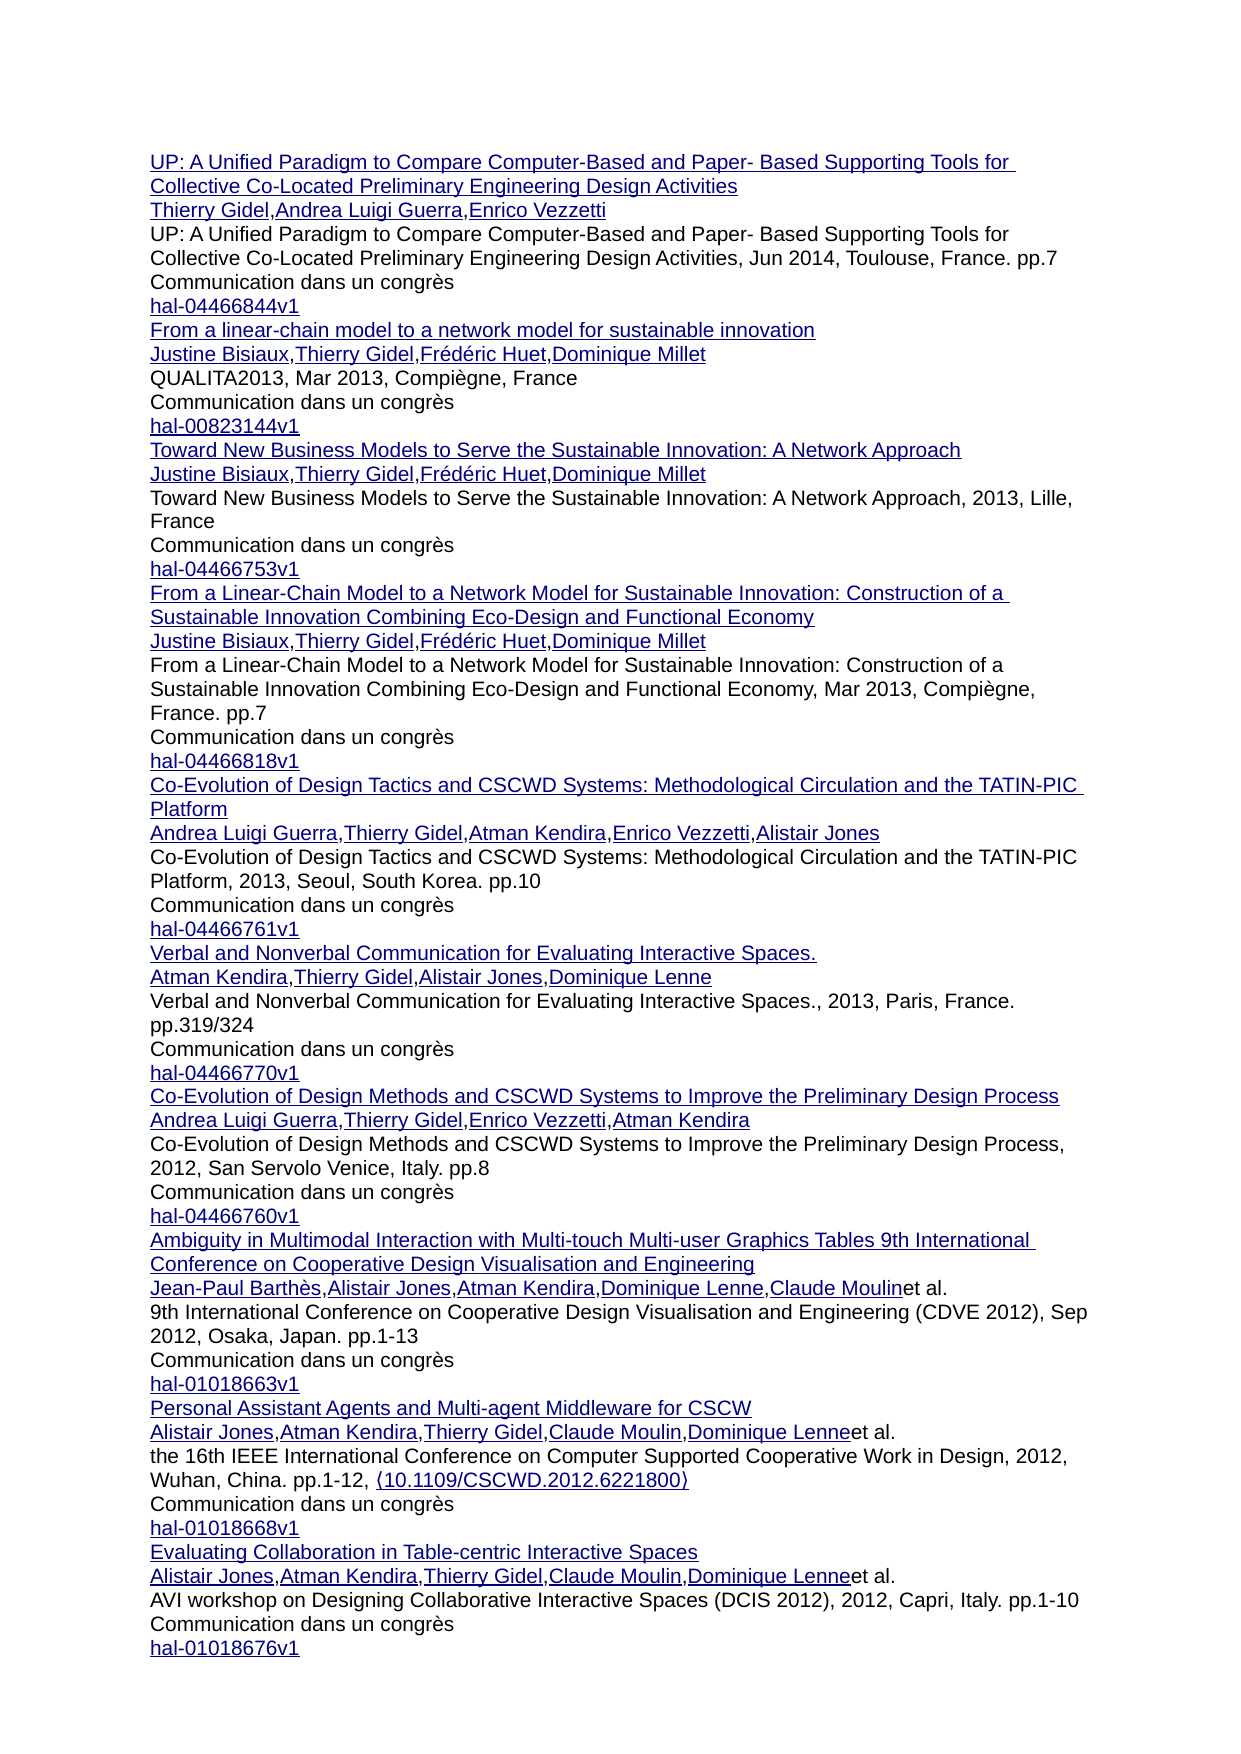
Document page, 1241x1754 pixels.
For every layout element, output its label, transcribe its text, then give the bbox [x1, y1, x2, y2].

table_cell Verbal and Nonverbal Communication for Evaluating Interactive Spaces. Atman Kendira,Thierry Gidel,Alistair Jones,Dominique Lenne Verbal and Nonverbal Communication for Evaluating Interactive Spaces., 2013, Paris, France. pp.319/324 Communication dans un congrès hal-04466770v1 [150, 941, 1090, 1084]
table_cell Toward New Business Models to Serve the Sustainable Innovation: A Network Approach Justine Bisiaux,Thierry Gidel,Frédéric Huet,Dominique Millet Toward New Business Models to Serve the Sustainable Innovation: A Network Approach, 2013, Lille, France Communication dans un congrès hal-04466753v1 [150, 438, 1090, 581]
table_cell Co-Evolution of Design Methods and CSCWD Systems to Improve the Preliminary Design Process Andrea Luigi Guerra,Thierry Gidel,Enrico Vezzetti,Atman Kendira Co-Evolution of Design Methods and CSCWD Systems to Improve the Preliminary Design Process, 2012, San Servolo Venice, Italy. pp.8 Communication dans un congrès hal-04466760v1 [150, 1084, 1090, 1228]
table_cell Co-Evolution of Design Tactics and CSCWD Systems: Methodological Circulation and the TATIN-PIC Platform Andrea Luigi Guerra,Thierry Gidel,Atman Kendira,Enrico Vezzetti,Alistair Jones Co-Evolution of Design Tactics and CSCWD Systems: Methodological Circulation and the TATIN-PIC Platform, 2013, Seoul, South Korea. pp.10 Communication dans un congrès hal-04466761v1 [150, 773, 1090, 941]
table_cell Ambiguity in Multimodal Interaction with Multi-touch Multi-user Graphics Tables 9th International Conference on Cooperative Design Visualisation and Engineering Jean-Paul Barthès,Alistair Jones,Atman Kendira,Dominique Lenne,Claude Moulinet al. 9th International Conference on Cooperative Design Visualisation and Engineering (CDVE 2012), Sep 2012, Osaka, Japan. pp.1-13 Communication dans un congrès hal-01018663v1 [150, 1228, 1090, 1396]
table_cell From a Linear-Chain Model to a Network Model for Sustainable Innovation: Construction of a Sustainable Innovation Combining Eco-Design and Functional Economy Justine Bisiaux,Thierry Gidel,Frédéric Huet,Dominique Millet From a Linear-Chain Model to a Network Model for Sustainable Innovation: Construction of a Sustainable Innovation Combining Eco-Design and Functional Economy, Mar 2013, Compiègne, France. pp.7 Communication dans un congrès hal-04466818v1 [150, 581, 1090, 773]
table_cell Personal Assistant Agents and Multi-agent Middleware for CSCW Alistair Jones,Atman Kendira,Thierry Gidel,Claude Moulin,Dominique Lenneet al. the 16th IEEE International Conference on Computer Supported Cooperative Work in Design, 2012, Wuhan, China. pp.1-12, ⟨10.1109/CSCWD.2012.6221800⟩ Communication dans un congrès hal-01018668v1 [150, 1396, 1090, 1539]
table_cell UP: A Unified Paradigm to Compare Computer-Based and Paper- Based Supporting Tools for Collective Co-Located Preliminary Engineering Design Activities Thierry Gidel,Andrea Luigi Guerra,Enrico Vezzetti UP: A Unified Paradigm to Compare Computer-Based and Paper- Based Supporting Tools for Collective Co-Located Preliminary Engineering Design Activities, Jun 2014, Toulouse, France. pp.7 Communication dans un congrès hal-04466844v1 [150, 150, 1090, 318]
table_cell From a linear-chain model to a network model for sustainable innovation Justine Bisiaux,Thierry Gidel,Frédéric Huet,Dominique Millet QUALITA2013, Mar 2013, Compiègne, France Communication dans un congrès hal-00823144v1 [150, 318, 1090, 437]
table_cell Evaluating Collaboration in Table-centric Interactive Spaces Alistair Jones,Atman Kendira,Thierry Gidel,Claude Moulin,Dominique Lenneet al. AVI workshop on Designing Collaborative Interactive Spaces (DCIS 2012), 2012, Capri, Italy. pp.1-10 Communication dans un congrès hal-01018676v1 [150, 1540, 1090, 1659]
